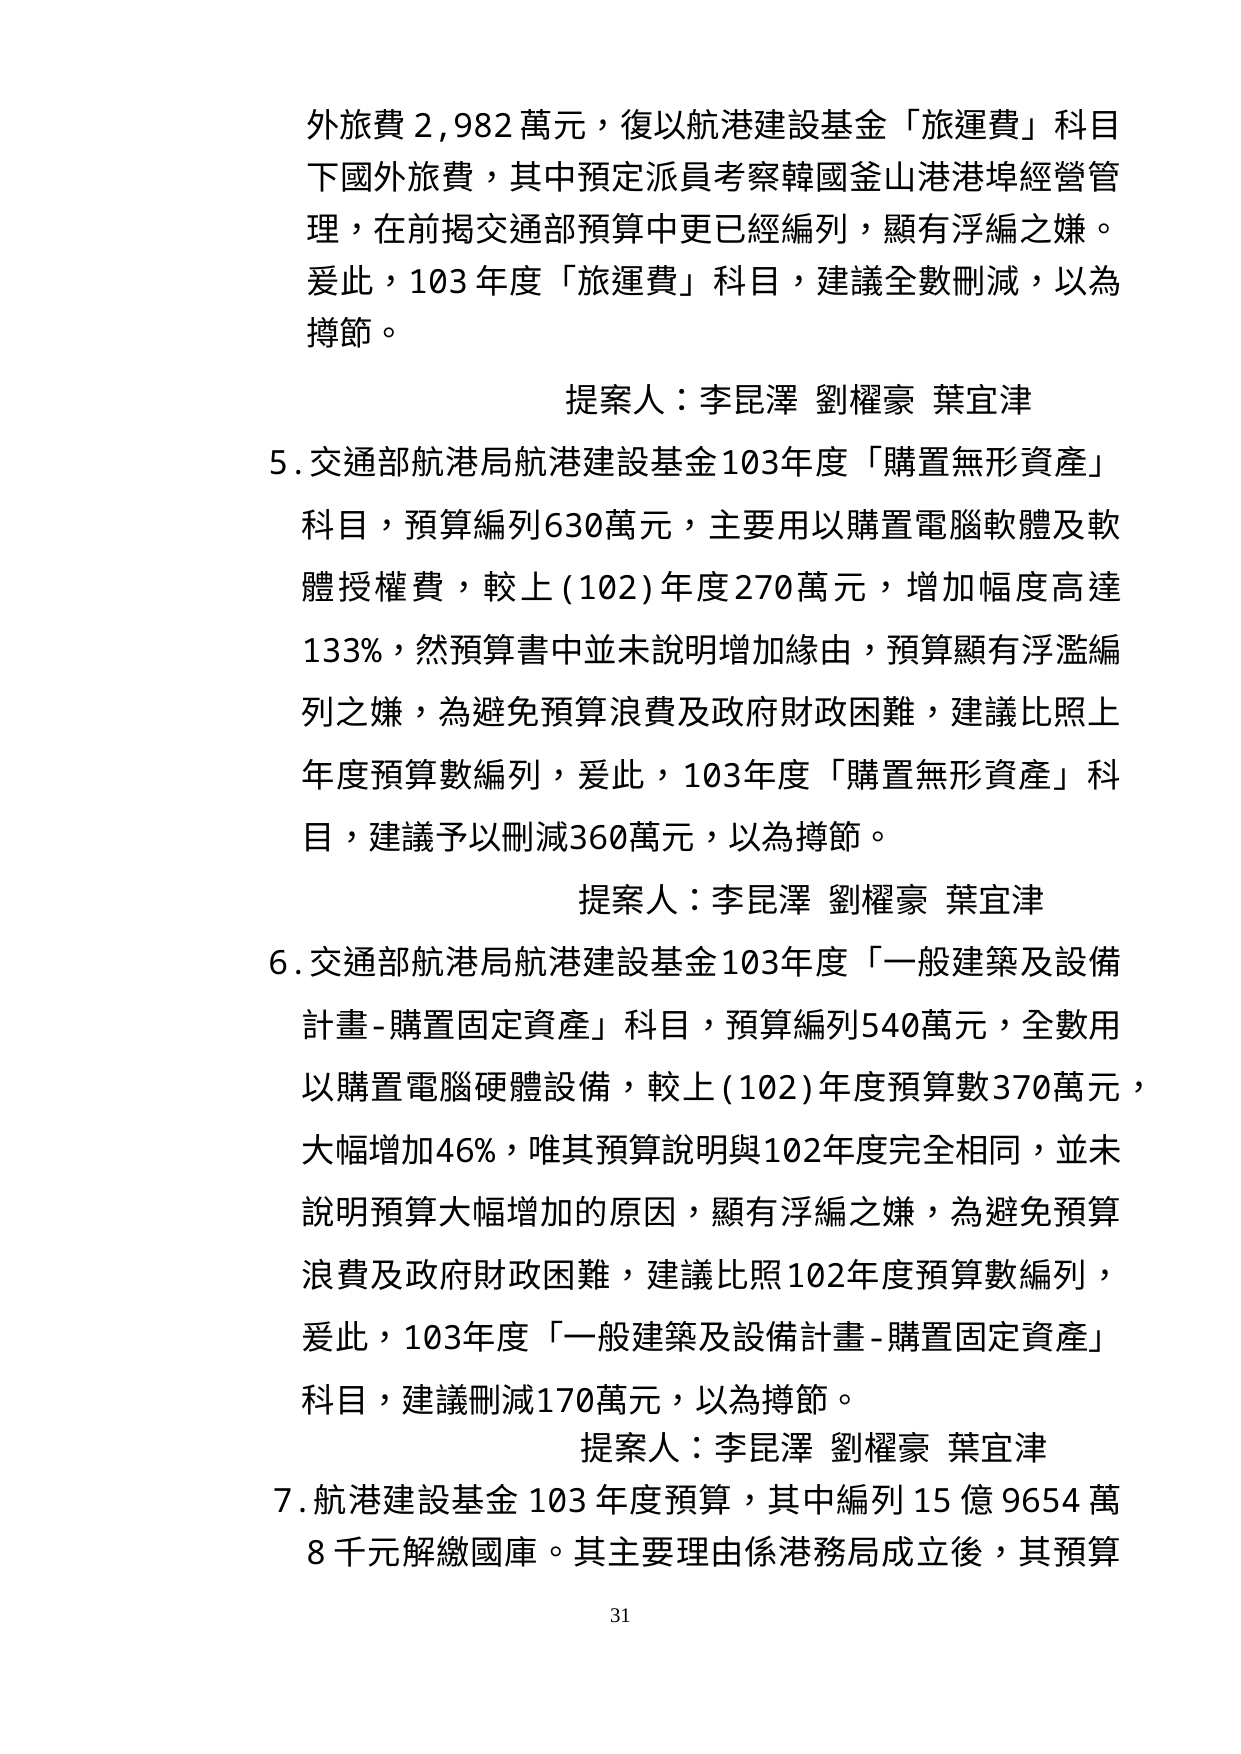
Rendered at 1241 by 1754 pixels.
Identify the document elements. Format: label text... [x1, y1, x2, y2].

text 提案人：李昆澤 劉櫂豪 葉宜津 [193, 856, 1122, 918]
text 提案人：李昆澤 劉櫂豪 葉宜津 [193, 356, 1122, 418]
text 外旅費2,982萬元，復以航港建設基金「旅運費」科目下國外旅費，其中預定派員考察韓國釜山港港埠經營管理，在前揭交通部預算中更已經編列，顯有浮編之嫌。爰此，103年度「旅運費」科目，建議全數刪減，以為撙節。 [272, 96, 1122, 356]
text 7.航港建設基金103年度預算，其中編列15億9654萬8千元解繳國庫。其主要理由係港務局成立後，其預算 [272, 1471, 1122, 1575]
text 提案人：李昆澤 劉櫂豪 葉宜津 [181, 1418, 1122, 1471]
text 5.交通部航港局航港建設基金103年度「購置無形資產」科目，預算編列630萬元，主要用以購置電腦軟體及軟體授權費，較上(102)年度270萬元，增加幅度高達133%，然預算書中並未說明增加緣由，預算顯有浮濫編列之嫌，為避免預算浪費及政府財政困難，建議比照上年度預算數編列，爰此，103年度「購置無形資產」科目，建議予以刪減360萬元，以為撙節。 [268, 418, 1122, 856]
text 6.交通部航港局航港建設基金103年度「一般建築及設備計畫-購置固定資產」科目，預算編列540萬元，全數用以購置電腦硬體設備，較上(102)年度預算數370萬元，大幅增加46%，唯其預算說明與102年度完全相同，並未說明預算大幅增加的原因，顯有浮編之嫌，為避免預算浪費及政府財政困難，建議比照102年度預算數編列，爰此，103年度「一般建築及設備計畫-購置固定資產」科目，建議刪減170萬元，以為撙節。 [268, 918, 1122, 1418]
